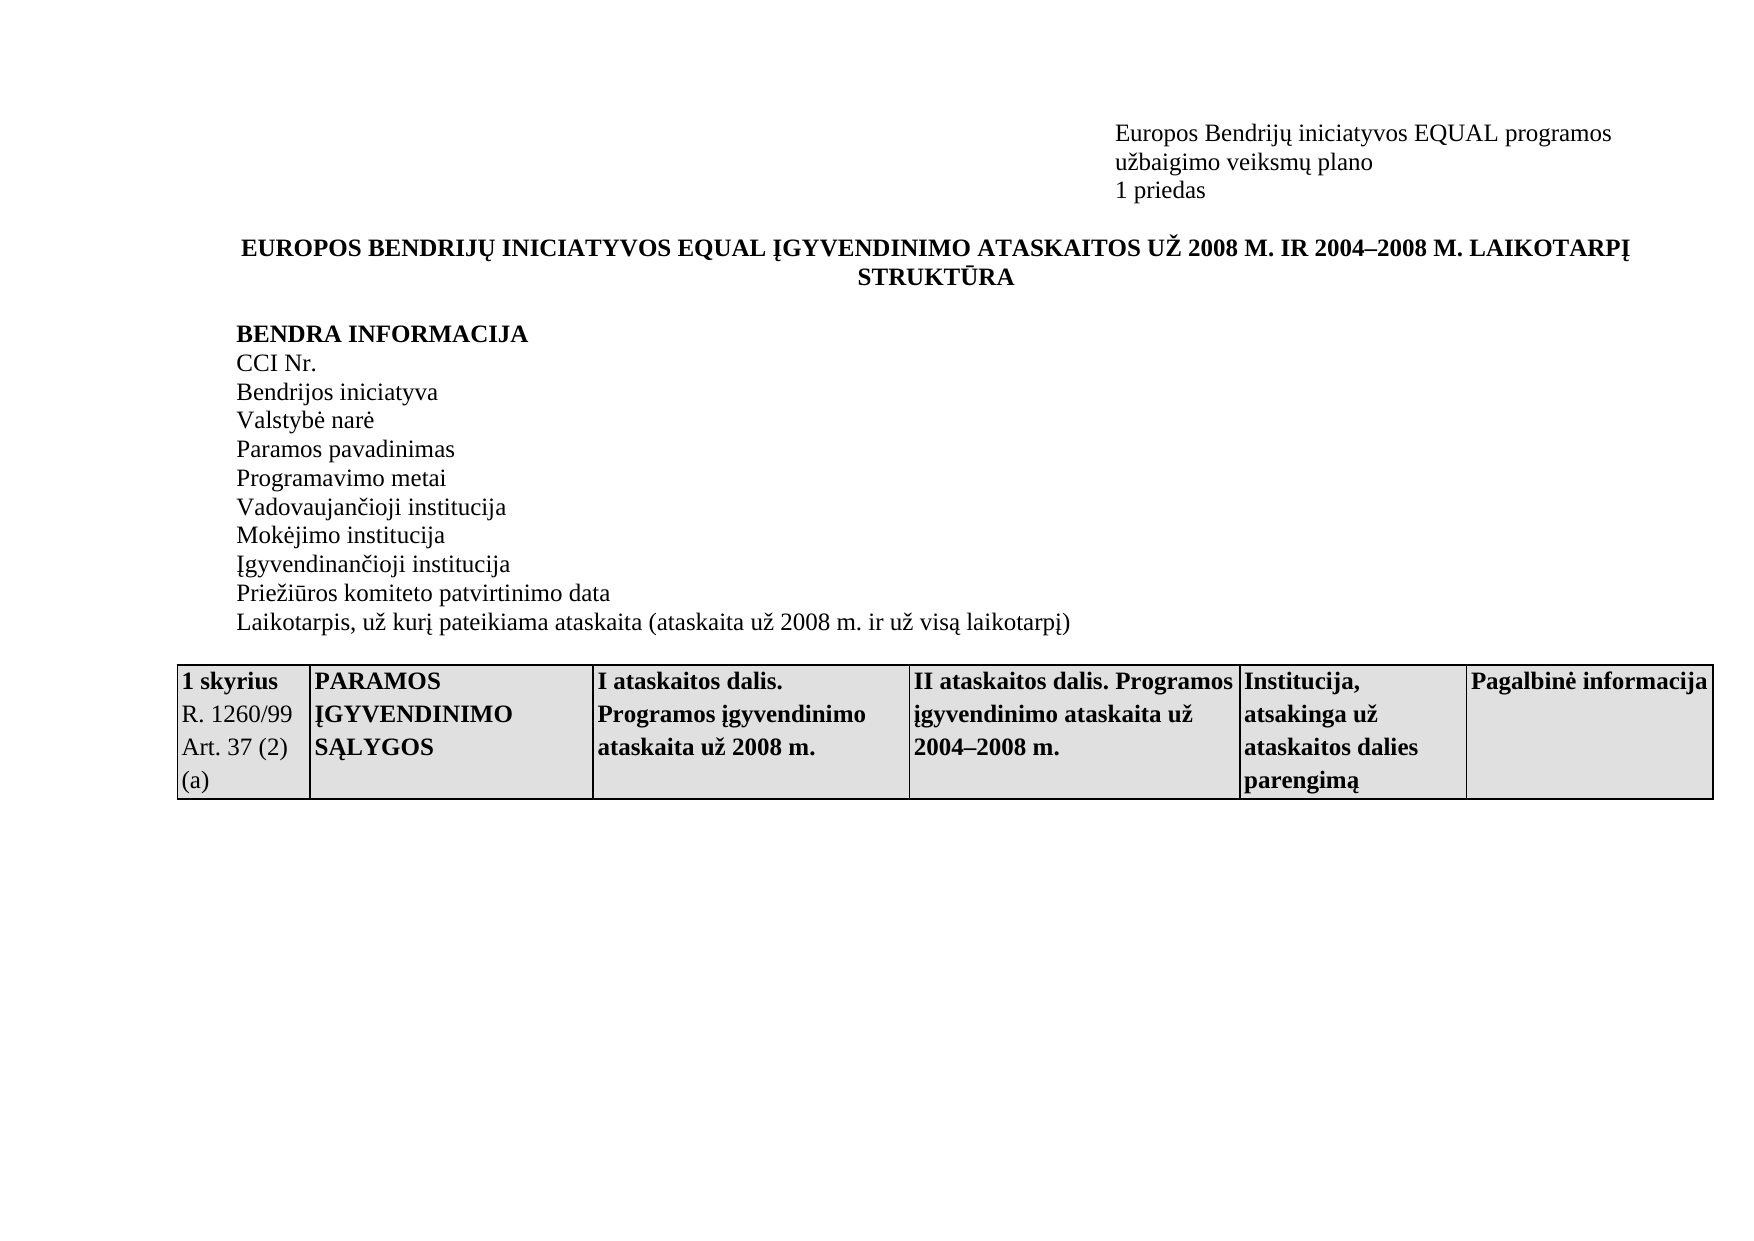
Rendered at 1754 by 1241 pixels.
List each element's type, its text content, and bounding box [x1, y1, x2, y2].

text Paramos pavadinimas [177, 434, 1694, 463]
text Vadovaujančioji institucija [177, 492, 1694, 521]
table_header Institucija, atsakinga už ataskaitos dalies parengimą [1241, 666, 1466, 798]
text Bendrijos iniciatyva [177, 377, 1694, 406]
text Mokėjimo institucija [177, 521, 1694, 549]
text užbaigimo veiksmų plano [1115, 147, 1694, 176]
text Priežiūros komiteto patvirtinimo data [177, 578, 1694, 607]
text EUROPOS BENDRIJŲ INICIATYVOS EQUAL ĮGYVENDINIMO ATASKAITOS UŽ 2008 M. IR 2004–2008 M. LAIKOTARPĮ STRUKTŪRA [177, 233, 1694, 291]
text Laikotarpis, už kurį pateikiama ataskaita (ataskaita už 2008 m. ir už visą laikotarpį) [177, 607, 1694, 636]
table_header I ataskaitos dalis. Programos įgyvendinimo ataskaita už 2008 m. [594, 666, 909, 798]
text 1 priedas [1115, 176, 1694, 204]
table_header PARAMOS ĮGYVENDINIMO SĄLYGOS [311, 666, 592, 798]
text Programavimo metai [177, 463, 1694, 492]
table_header 1 skyrius R. 1260/99 Art. 37 (2)(a) [178, 666, 309, 798]
table_header Pagalbinė informacija [1467, 666, 1712, 798]
text Įgyvendinančioji institucija [177, 549, 1694, 578]
text CCI Nr. [177, 348, 1694, 377]
text Valstybė narė [177, 406, 1694, 434]
table_header II ataskaitos dalis. Programos įgyvendinimo ataskaita už 2004–2008 m. [910, 666, 1239, 798]
text BENDRA INFORMACIJA [177, 319, 1694, 348]
text Europos Bendrijų iniciatyvos EQUAL programos [1115, 118, 1694, 147]
